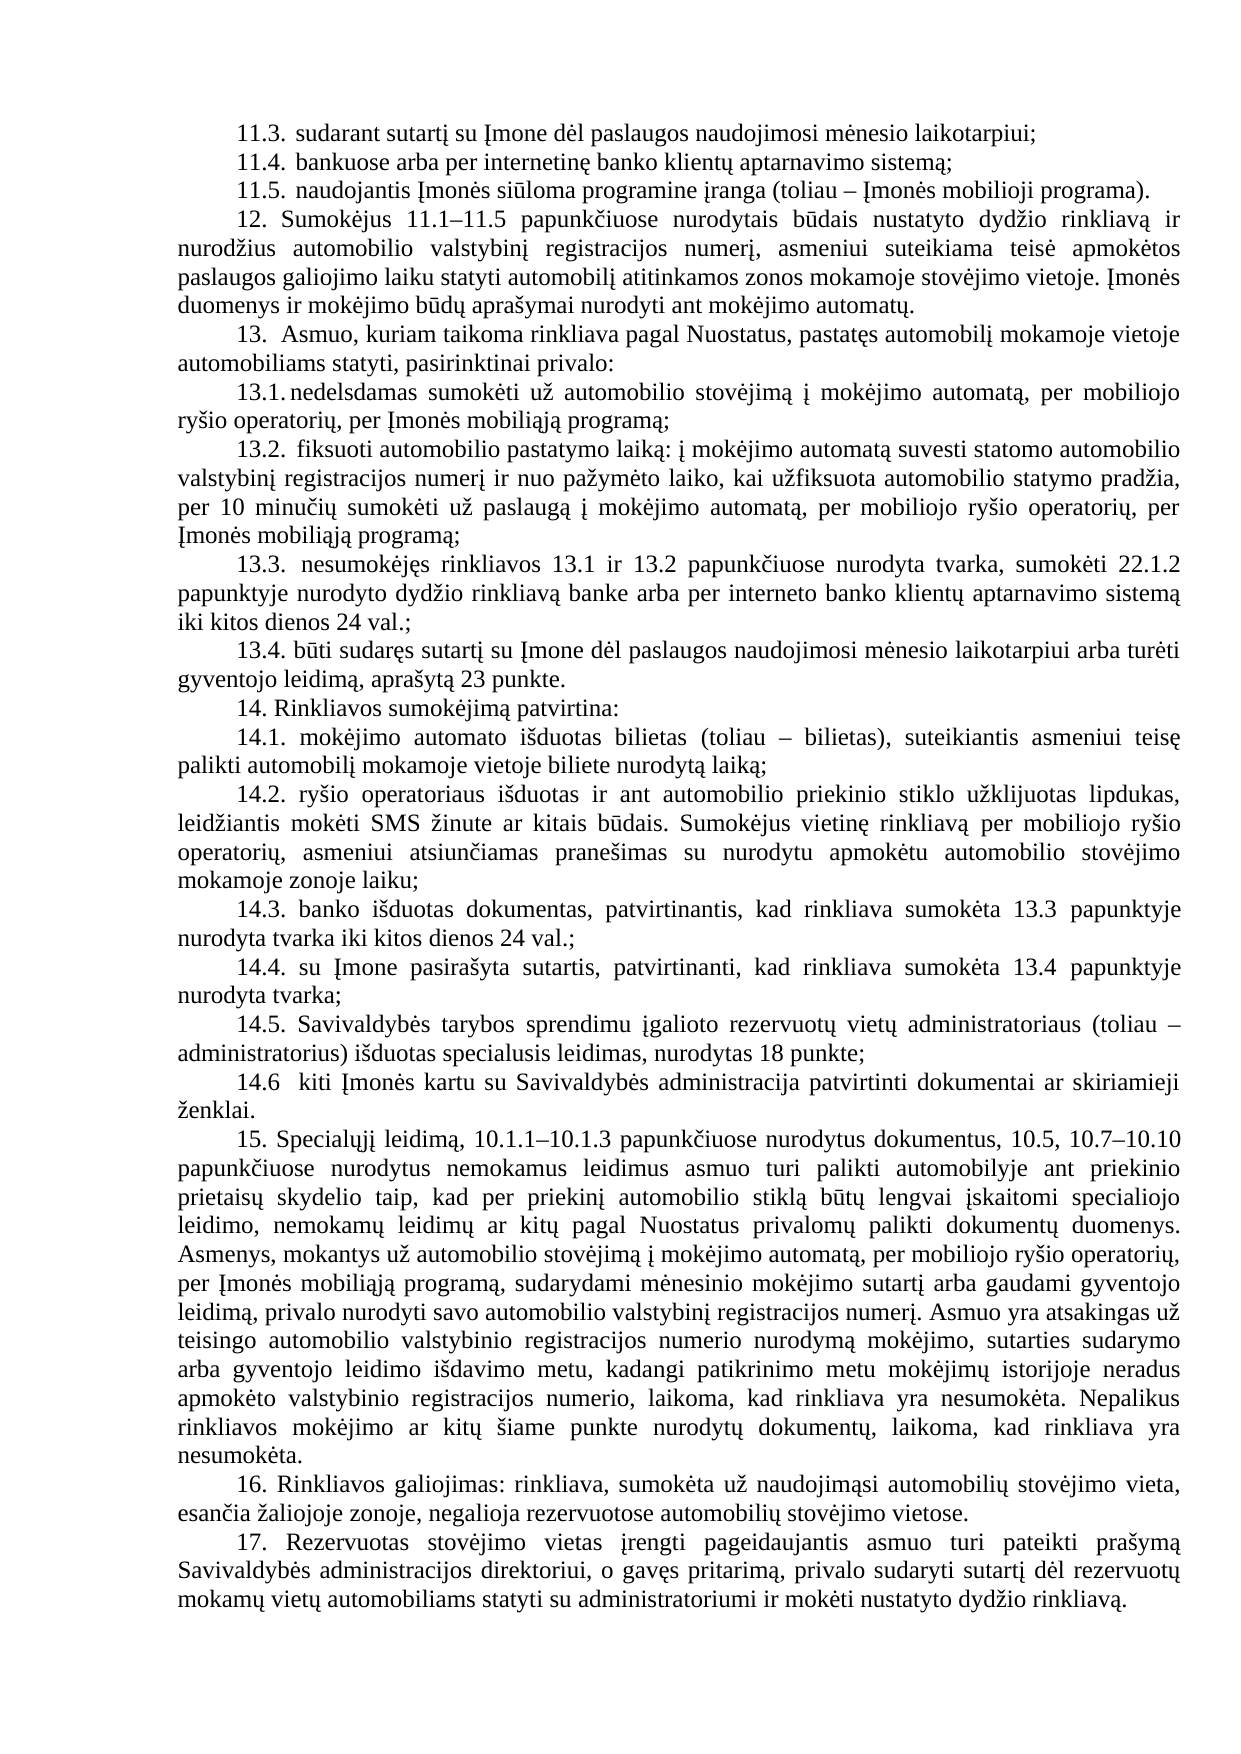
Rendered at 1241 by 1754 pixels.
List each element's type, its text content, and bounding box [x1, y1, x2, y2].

text 14.3. banko išduotas dokumentas, patvirtinantis, kad rinkliava sumokėta 13.3 papunktyje nurodyta tvarka iki kitos dienos 24 val.; [177, 894, 1181, 952]
text 16. Rinkliavos galiojimas: rinkliava, sumokėta už naudojimąsi automobilių stovėjimo vieta, esančia žaliojoje zonoje, negalioja rezervuotose automobilių stovėjimo vietose. [177, 1469, 1181, 1527]
text 13.1. nedelsdamas sumokėti už automobilio stovėjimą į mokėjimo automatą, per mobiliojo ryšio operatorių, per Įmonės mobiliąją programą; [177, 377, 1181, 434]
text 13.4. būti sudaręs sutartį su Įmone dėl paslaugos naudojimosi mėnesio laikotarpiui arba turėti gyventojo leidimą, aprašytą 23 punkte. [177, 636, 1181, 693]
text 13. Asmuo, kuriam taikoma rinkliava pagal Nuostatus, pastatęs automobilį mokamoje vietoje automobiliams statyti, pasirinktinai privalo: [177, 319, 1181, 377]
text 11.5. naudojantis Įmonės siūloma programine įranga (toliau – Įmonės mobilioji programa). [177, 176, 1181, 204]
text 14. Rinkliavos sumokėjimą patvirtina: [177, 693, 1181, 722]
text 14.4. su Įmone pasirašyta sutartis, patvirtinanti, kad rinkliava sumokėta 13.4 papunktyje nurodyta tvarka; [177, 952, 1181, 1009]
text 14.2. ryšio operatoriaus išduotas ir ant automobilio priekinio stiklo užklijuotas lipdukas, leidžiantis mokėti SMS žinute ar kitais būdais. Sumokėjus vietinę rinkliavą per mobiliojo ryšio operatorių, asmeniui atsiunčiamas pranešimas su nurodytu apmokėtu automobilio stovėjimo mokamoje zonoje laiku; [177, 779, 1181, 894]
text 12. Sumokėjus 11.1–11.5 papunkčiuose nurodytais būdais nustatyto dydžio rinkliavą ir nurodžius automobilio valstybinį registracijos numerį, asmeniui suteikiama teisė apmokėtos paslaugos galiojimo laiku statyti automobilį atitinkamos zonos mokamoje stovėjimo vietoje. Įmonės duomenys ir mokėjimo būdų aprašymai nurodyti ant mokėjimo automatų. [177, 204, 1181, 319]
text 14.6 kiti Įmonės kartu su Savivaldybės administracija patvirtinti dokumentai ar skiriamieji ženklai. [177, 1067, 1181, 1124]
text 17. Rezervuotas stovėjimo vietas įrengti pageidaujantis asmuo turi pateikti prašymą Savivaldybės administracijos direktoriui, o gavęs pritarimą, privalo sudaryti sutartį dėl rezervuotų mokamų vietų automobiliams statyti su administratoriumi ir mokėti nustatyto dydžio rinkliavą. [177, 1527, 1181, 1613]
text 15. Specialųjį leidimą, 10.1.1–10.1.3 papunkčiuose nurodytus dokumentus, 10.5, 10.7–10.10 papunkčiuose nurodytus nemokamus leidimus asmuo turi palikti automobilyje ant priekinio prietaisų skydelio taip, kad per priekinį automobilio stiklą būtų lengvai įskaitomi specialiojo leidimo, nemokamų leidimų ar kitų pagal Nuostatus privalomų palikti dokumentų duomenys. Asmenys, mokantys už automobilio stovėjimą į mokėjimo automatą, per mobiliojo ryšio operatorių, per Įmonės mobiliąją programą, sudarydami mėnesinio mokėjimo sutartį arba gaudami gyventojo leidimą, privalo nurodyti savo automobilio valstybinį registracijos numerį. Asmuo yra atsakingas už teisingo automobilio valstybinio registracijos numerio nurodymą mokėjimo, sutarties sudarymo arba gyventojo leidimo išdavimo metu, kadangi patikrinimo metu mokėjimų istorijoje neradus apmokėto valstybinio registracijos numerio, laikoma, kad rinkliava yra nesumokėta. Nepalikus rinkliavos mokėjimo ar kitų šiame punkte nurodytų dokumentų, laikoma, kad rinkliava yra nesumokėta. [177, 1124, 1181, 1469]
text 14.5. Savivaldybės tarybos sprendimu įgalioto rezervuotų vietų administratoriaus (toliau – administratorius) išduotas specialusis leidimas, nurodytas 18 punkte; [177, 1009, 1181, 1067]
text 14.1. mokėjimo automato išduotas bilietas (toliau – bilietas), suteikiantis asmeniui teisę palikti automobilį mokamoje vietoje biliete nurodytą laiką; [177, 722, 1181, 779]
text 13.3. nesumokėjęs rinkliavos 13.1 ir 13.2 papunkčiuose nurodyta tvarka, sumokėti 22.1.2 papunktyje nurodyto dydžio rinkliavą banke arba per interneto banko klientų aptarnavimo sistemą iki kitos dienos 24 val.; [177, 549, 1181, 636]
text 13.2. fiksuoti automobilio pastatymo laiką: į mokėjimo automatą suvesti statomo automobilio valstybinį registracijos numerį ir nuo pažymėto laiko, kai užfiksuota automobilio statymo pradžia, per 10 minučių sumokėti už paslaugą į mokėjimo automatą, per mobiliojo ryšio operatorių, per Įmonės mobiliąją programą; [177, 434, 1181, 549]
text 11.4. bankuose arba per internetinę banko klientų aptarnavimo sistemą; [177, 147, 1181, 176]
text 11.3. sudarant sutartį su Įmone dėl paslaugos naudojimosi mėnesio laikotarpiui; [177, 118, 1181, 147]
